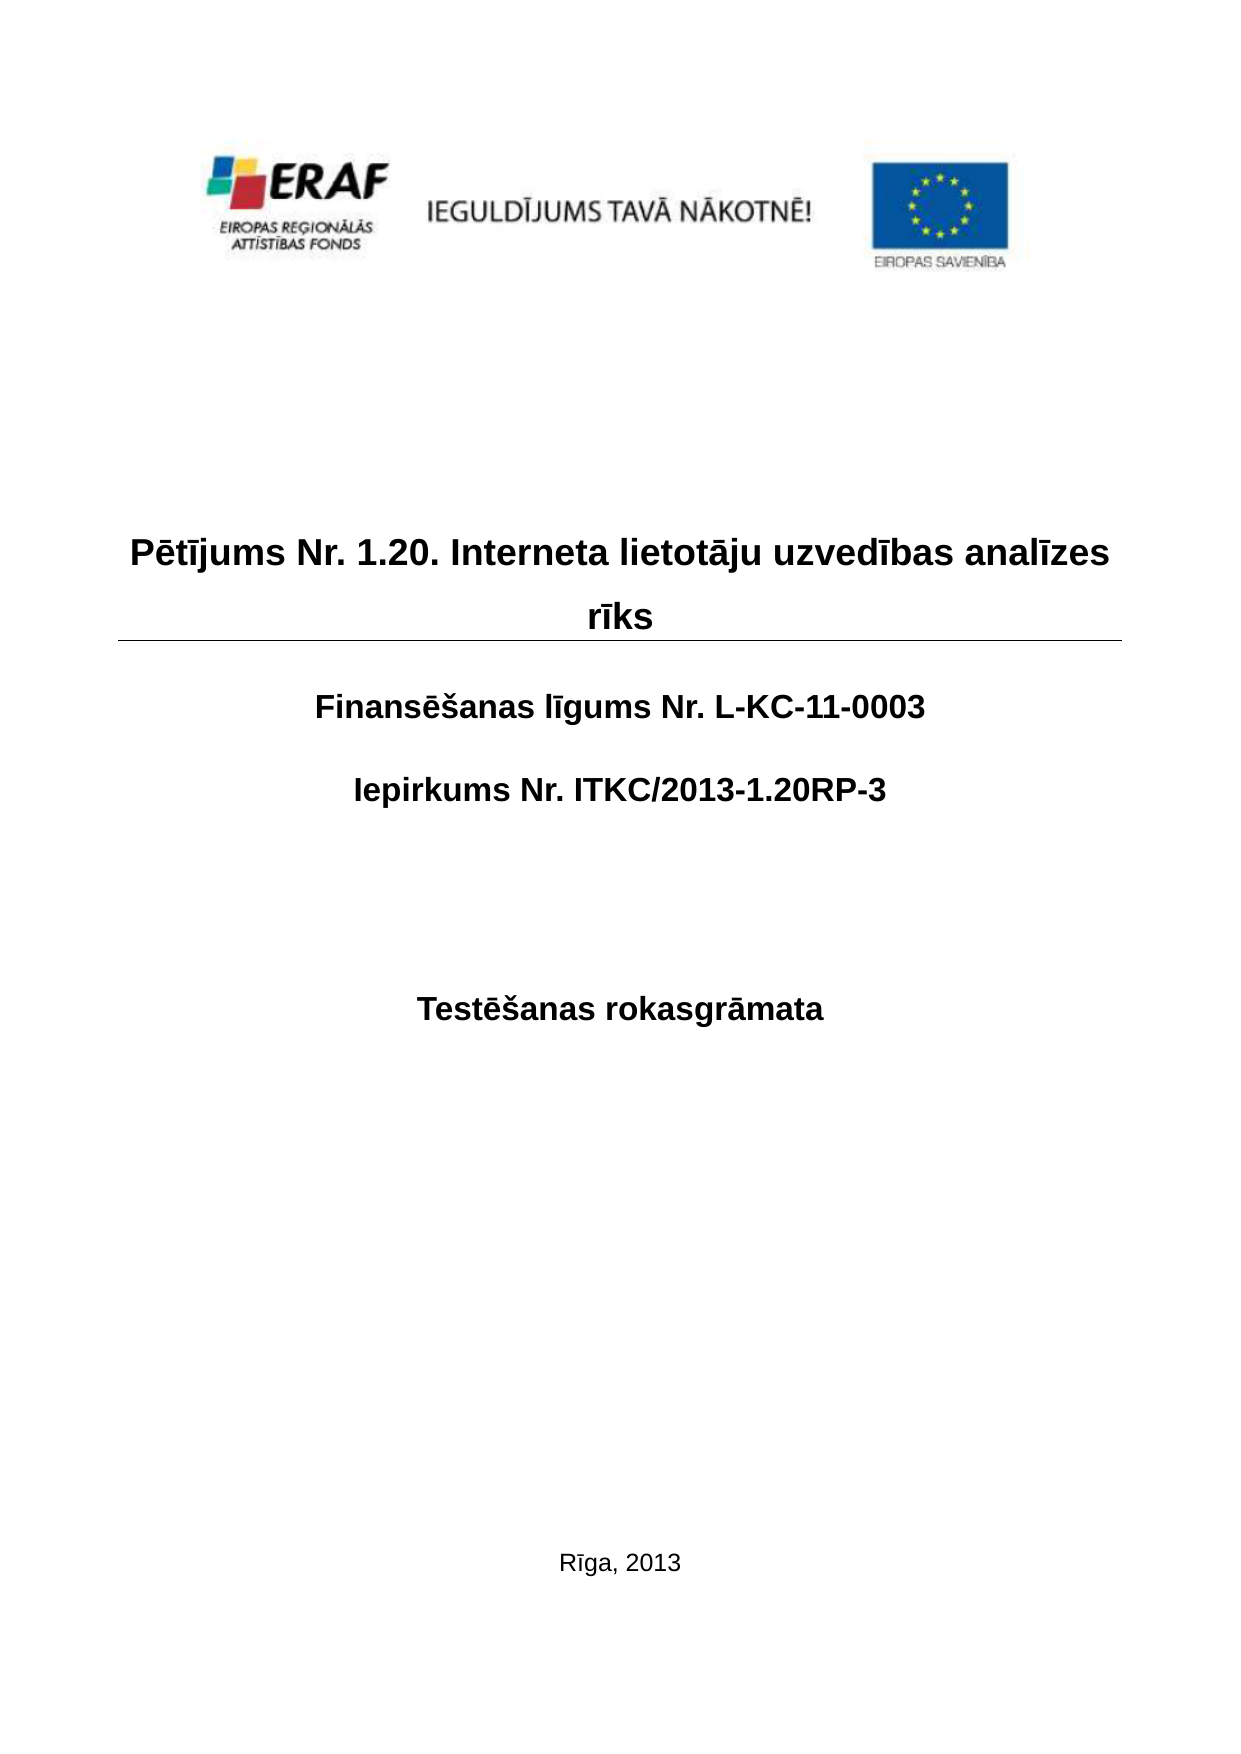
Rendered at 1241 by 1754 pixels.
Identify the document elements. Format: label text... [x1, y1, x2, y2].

text Finansēšanas līgums Nr. L-KC-11-0003 [118, 687, 1122, 726]
text Rīga, 2013 [118, 1548, 1122, 1577]
text Pētījums Nr. 1.20. Interneta lietotāju uzvedības analīzes rīks [118, 530, 1122, 640]
text Iepirkums Nr. ITKC/2013-1.20RP-3 [118, 770, 1122, 808]
text Testēšanas rokasgrāmata [118, 989, 1122, 1027]
picture [187, 130, 1053, 286]
